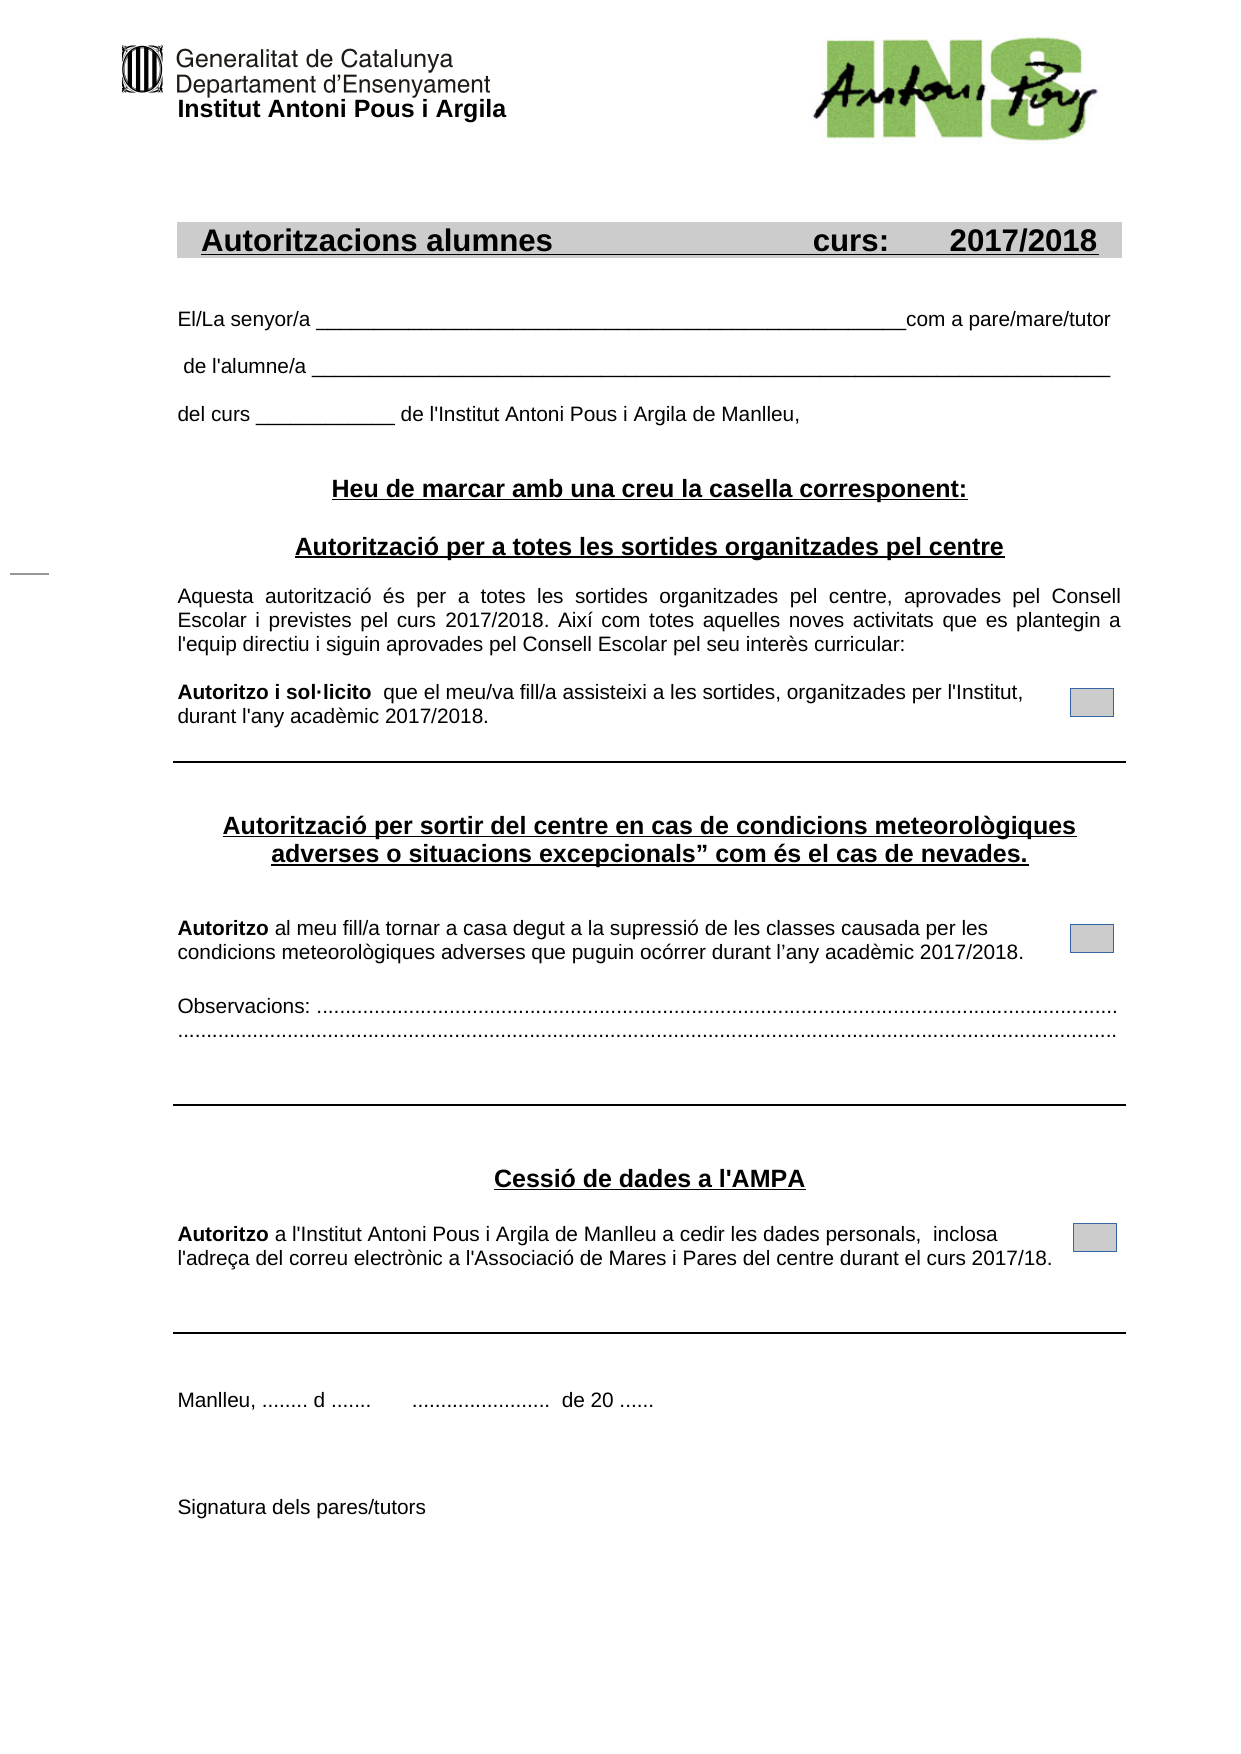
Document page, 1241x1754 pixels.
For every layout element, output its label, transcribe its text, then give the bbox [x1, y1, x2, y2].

text Observacions: .............................................................................................................................................................................................................................................................................................................. [177, 993, 1122, 1041]
text Autoritzacions alumnes curs: 2017/2018 [177, 222, 1122, 258]
text Heu de marcar amb una creu la casella corresponent: [177, 474, 1122, 503]
text Autoritzo a l'Institut Antoni Pous i Argila de Manlleu a cedir les dades personals, inclosa l'adreça del correu electrònic a l'Associació de Mares i Pares del centre durant el curs 2017/18. [177, 1222, 1122, 1270]
text durant l'any acadèmic 2017/2018. [177, 704, 1122, 728]
picture [803, 31, 1113, 144]
text Autoritzo al meu fill/a tornar a casa degut a la supressió de les classes causada per les condicions meteorològiques adverses que puguin ocórrer durant l’any acadèmic 2017/2018. [177, 916, 1122, 964]
text Manlleu, ........ d ....... ........................ de 20 ...... [177, 1388, 1122, 1412]
text Cessió de dades a l'AMPA [177, 1164, 1122, 1193]
text El/La senyor/a ___________________________________________________com a pare/mare/tutor [177, 306, 1122, 330]
text de l'alumne/a _____________________________________________________________________ [177, 354, 1122, 378]
text Autoritzo i sol·licito que el meu/va fill/a assisteixi a les sortides, organitzades per l'Institut, [177, 680, 1122, 704]
picture [121, 45, 490, 98]
text Autorització per a totes les sortides organitzades pel centre [177, 532, 1122, 560]
text Aquesta autorització és per a totes les sortides organitzades pel centre, aprovades pel Consell Escolar i previstes pel curs 2017/2018. Així com totes aquelles noves activitats que es plantegin a l'equip directiu i siguin aprovades pel Consell Escolar pel seu interès curricular: [177, 584, 1122, 656]
text del curs ____________ de l'Institut Antoni Pous i Argila de Manlleu, [177, 402, 1122, 426]
text Signatura dels pares/tutors [177, 1495, 1122, 1519]
text Autorització per sortir del centre en cas de condicions meteorològiques adverses o situacions excepcionals” com és el cas de nevades. [177, 811, 1122, 868]
